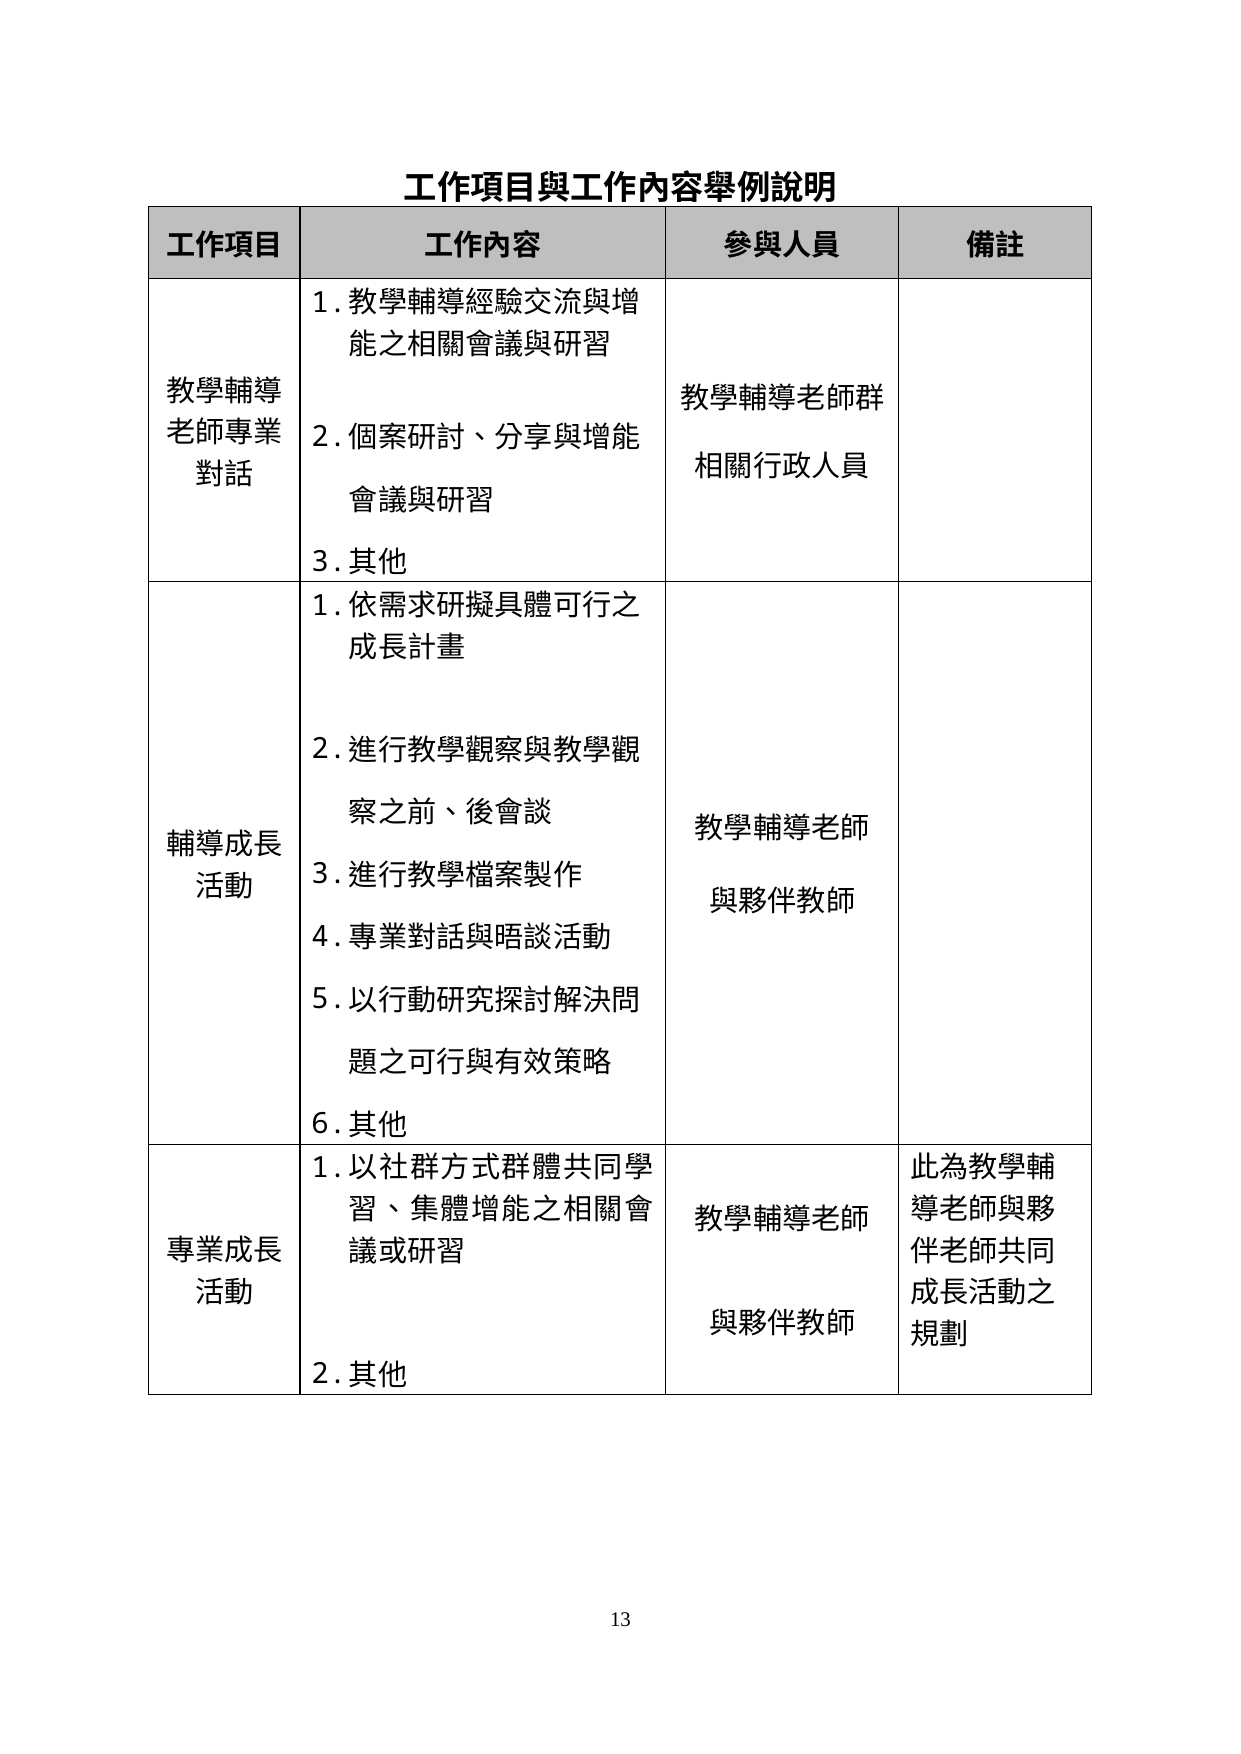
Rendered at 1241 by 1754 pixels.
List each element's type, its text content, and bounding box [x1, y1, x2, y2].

table_cell 教學輔導老師 與夥伴教師 [666, 1145, 898, 1393]
table_header 工作項目 [149, 207, 299, 278]
table_cell 以社群方式群體共同學習、集體增能之相關會議或研習 其他 [301, 1145, 665, 1393]
table_header 參與人員 [666, 207, 898, 278]
table_cell 教學輔導老師專業對話 [149, 279, 299, 581]
table_cell 教學輔導經驗交流與增能之相關會議與研習 個案研討、分享與增能會議與研習 其他 [301, 279, 665, 581]
table_header 工作內容 [301, 207, 665, 278]
table_header 備註 [899, 207, 1091, 278]
table_cell 依需求研擬具體可行之成長計畫 進行教學觀察與教學觀察之前、後會談 進行教學檔案製作 專業對話與晤談活動 以行動研究探討解決問題之可行與有效策略 其他 [301, 582, 665, 1143]
table_cell 專業成長活動 [149, 1145, 299, 1393]
table_cell [899, 279, 1091, 581]
table_cell 教學輔導老師群 相關行政人員 [666, 279, 898, 581]
table_cell 教學輔導老師 與夥伴教師 [666, 582, 898, 1143]
text 工作項目與工作內容舉例說明 [118, 143, 1122, 206]
table_cell 此為教學輔導老師與夥伴老師共同成長活動之規劃 [899, 1145, 1091, 1393]
table_cell [899, 582, 1091, 1143]
table_cell 輔導成長活動 [149, 582, 299, 1143]
